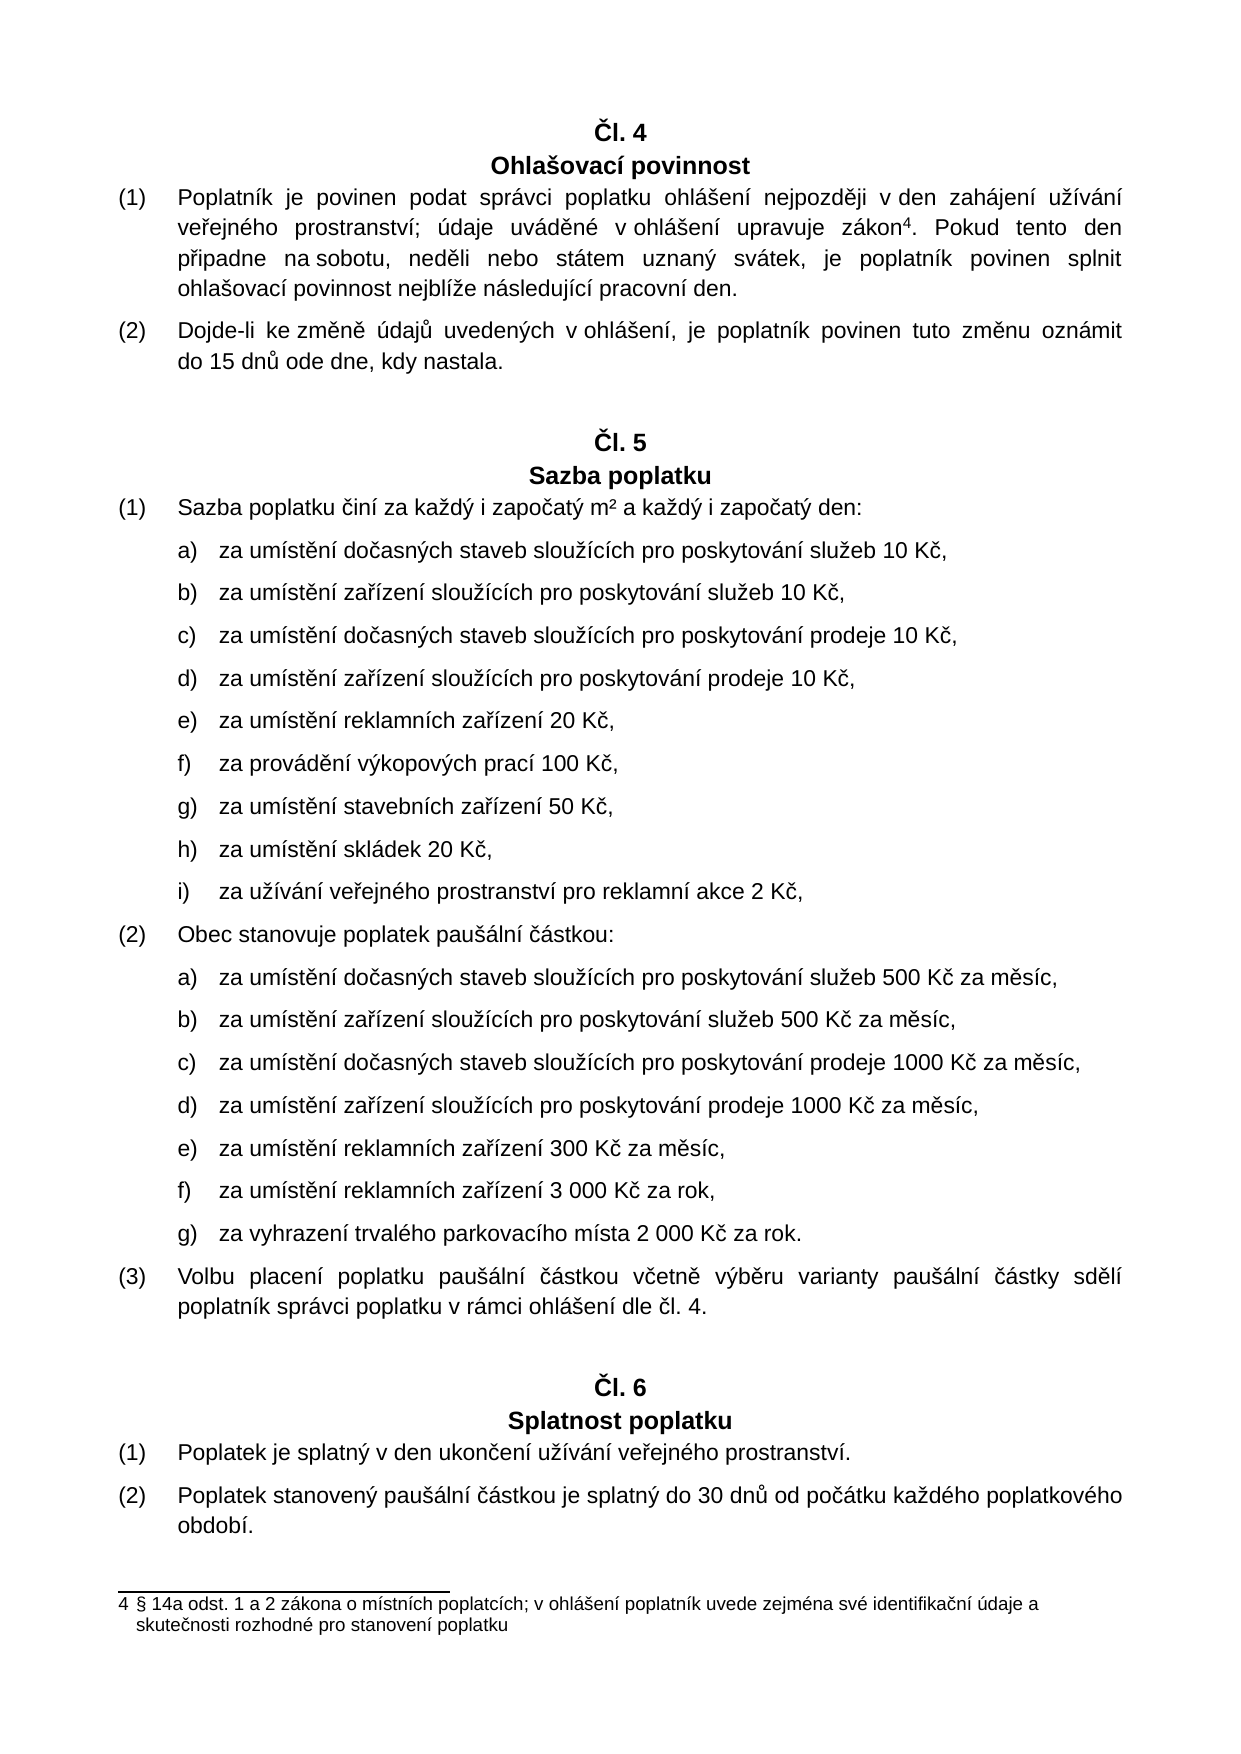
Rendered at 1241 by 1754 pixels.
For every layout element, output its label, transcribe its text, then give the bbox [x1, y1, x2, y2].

list Poplatek je splatný v den ukončení užívání veřejného prostranství. [118, 1439, 1122, 1466]
list § 14a odst. 1 a 2 zákona o místních poplatcích; v ohlášení poplatník uvede zejména své identifikační údaje a skutečnosti rozhodné pro stanovení poplatku [118, 1592, 1122, 1635]
list za umístění dočasných staveb sloužících pro poskytování prodeje 1000 Kč za měsíc, [177, 1049, 1122, 1076]
list za umístění dočasných staveb sloužících pro poskytování služeb 500 Kč za měsíc, [177, 964, 1122, 990]
subtitle Čl. 5 Sazba poplatku [118, 428, 1122, 490]
list za umístění dočasných staveb sloužících pro poskytování prodeje 10 Kč, [177, 622, 1122, 648]
list Poplatník je povinen podat správci poplatku ohlášení nejpozději v den zahájení užívání veřejného prostranství; údaje uváděné v ohlášení upravuje zákon. Pokud tento den připadne na sobotu, neděli nebo státem uznaný svátek, je poplatník povinen splnit ohlašovací povinnost nejblíže následující pracovní den. [118, 184, 1122, 301]
list Sazba poplatku činí za každý i započatý m² a každý i započatý den: [118, 494, 1122, 520]
list za umístění reklamních zařízení 3 000 Kč za rok, [177, 1177, 1122, 1204]
list za umístění stavebních zařízení 50 Kč, [177, 793, 1122, 819]
list za umístění zařízení sloužících pro poskytování prodeje 1000 Kč za měsíc, [177, 1092, 1122, 1118]
list za vyhrazení trvalého parkovacího místa 2 000 Kč za rok. [177, 1220, 1122, 1246]
subtitle Čl. 4 Ohlašovací povinnost [118, 118, 1122, 180]
list Obec stanovuje poplatek paušální částkou: [118, 921, 1122, 947]
list za umístění skládek 20 Kč, [177, 836, 1122, 862]
list za provádění výkopových prací 100 Kč, [177, 750, 1122, 777]
list za umístění zařízení sloužících pro poskytování prodeje 10 Kč, [177, 665, 1122, 691]
list za umístění zařízení sloužících pro poskytování služeb 10 Kč, [177, 579, 1122, 606]
list za umístění dočasných staveb sloužících pro poskytování služeb 10 Kč, [177, 537, 1122, 563]
list za užívání veřejného prostranství pro reklamní akce 2 Kč, [177, 878, 1122, 905]
list za umístění reklamních zařízení 20 Kč, [177, 707, 1122, 734]
list Volbu placení poplatku paušální částkou včetně výběru varianty paušální částky sdělí poplatník správci poplatku v rámci ohlášení dle čl. 4. [118, 1263, 1122, 1319]
subtitle Čl. 6 Splatnost poplatku [118, 1373, 1122, 1435]
list Poplatek stanovený paušální částkou je splatný do 30 dnů od počátku každého poplatkového období. [118, 1482, 1122, 1538]
list za umístění reklamních zařízení 300 Kč za měsíc, [177, 1134, 1122, 1161]
list za umístění zařízení sloužících pro poskytování služeb 500 Kč za měsíc, [177, 1006, 1122, 1033]
list Dojde-li ke změně údajů uvedených v ohlášení, je poplatník povinen tuto změnu oznámit do 15 dnů ode dne, kdy nastala. [118, 317, 1122, 374]
